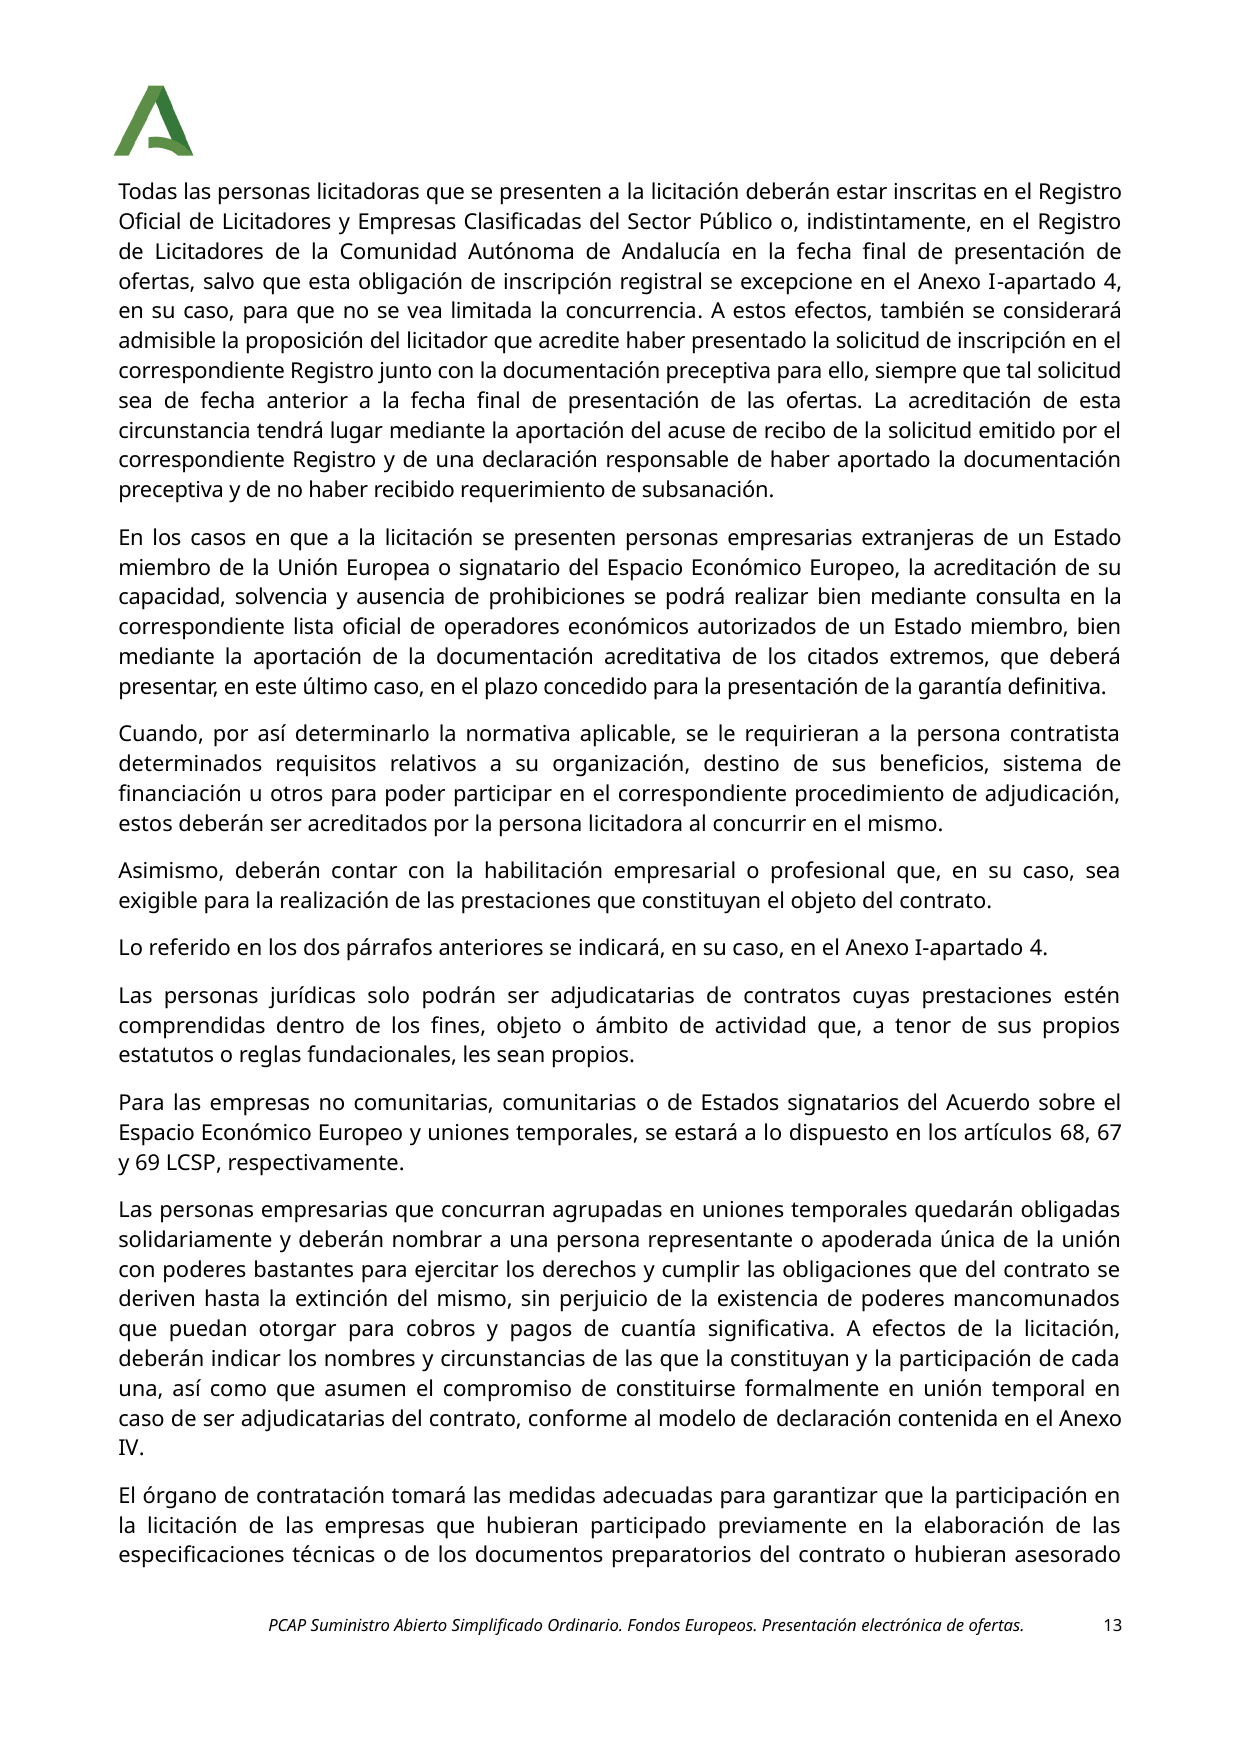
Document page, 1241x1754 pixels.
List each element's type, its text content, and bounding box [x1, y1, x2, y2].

text Cuando, por así determinarlo la normativa aplicable, se le requirieran a la persona contratista determinados requisitos relativos a su organización, destino de sus beneficios, sistema de financiación u otros para poder participar en el correspondiente procedimiento de adjudicación, estos deberán ser acreditados por la persona licitadora al concurrir en el mismo. [118, 718, 1122, 837]
text Asimismo, deberán contar con la habilitación empresarial o profesional que, en su caso, sea exigible para la realización de las prestaciones que constituyan el objeto del contrato. [118, 855, 1122, 915]
text En los casos en que a la licitación se presenten personas empresarias extranjeras de un Estado miembro de la Unión Europea o signatario del Espacio Económico Europeo, la acreditación de su capacidad, solvencia y ausencia de prohibiciones se podrá realizar bien mediante consulta en la correspondiente lista oficial de operadores económicos autorizados de un Estado miembro, bien mediante la aportación de la documentación acreditativa de los citados extremos, que deberá presentar, en este último caso, en el plazo concedido para la presentación de la garantía definitiva. [118, 522, 1122, 701]
text Las personas jurídicas solo podrán ser adjudicatarias de contratos cuyas prestaciones estén comprendidas dentro de los fines, objeto o ámbito de actividad que, a tenor de sus propios estatutos o reglas fundacionales, les sean propios. [118, 980, 1122, 1069]
picture [109, 81, 198, 160]
text Las personas empresarias que concurran agrupadas en uniones temporales quedarán obligadas solidariamente y deberán nombrar a una persona representante o apoderada única de la unión con poderes bastantes para ejercitar los derechos y cumplir las obligaciones que del contrato se deriven hasta la extinción del mismo, sin perjuicio de la existencia de poderes mancomunados que puedan otorgar para cobros y pagos de cuantía significativa. A efectos de la licitación, deberán indicar los nombres y circunstancias de las que la constituyan y la participación de cada una, así como que asumen el compromiso de constituirse formalmente en unión temporal en caso de ser adjudicatarias del contrato, conforme al modelo de declaración contenida en el Anexo IV. [118, 1194, 1122, 1462]
text Todas las personas licitadoras que se presenten a la licitación deberán estar inscritas en el Registro Oficial de Licitadores y Empresas Clasificadas del Sector Público o, indistintamente, en el Registro de Licitadores de la Comunidad Autónoma de Andalucía en la fecha final de presentación de ofertas, salvo que esta obligación de inscripción registral se excepcione en el Anexo I-apartado 4, en su caso, para que no se vea limitada la concurrencia. A estos efectos, también se considerará admisible la proposición del licitador que acredite haber presentado la solicitud de inscripción en el correspondiente Registro junto con la documentación preceptiva para ello, siempre que tal solicitud sea de fecha anterior a la fecha final de presentación de las ofertas. La acreditación de esta circunstancia tendrá lugar mediante la aportación del acuse de recibo de la solicitud emitido por el correspondiente Registro y de una declaración responsable de haber aportado la documentación preceptiva y de no haber recibido requerimiento de subsanación. [118, 176, 1122, 504]
text Lo referido en los dos párrafos anteriores se indicará, en su caso, en el Anexo I-apartado 4. [118, 932, 1122, 962]
text El órgano de contratación tomará las medidas adecuadas para garantizar que la participación en la licitación de las empresas que hubieran participado previamente en la elaboración de las especificaciones técnicas o de los documentos preparatorios del contrato o hubieran asesorado [118, 1480, 1122, 1569]
text Para las empresas no comunitarias, comunitarias o de Estados signatarios del Acuerdo sobre el Espacio Económico Europeo y uniones temporales, se estará a lo dispuesto en los artículos 68, 67 y 69 LCSP, respectivamente. [118, 1087, 1122, 1176]
